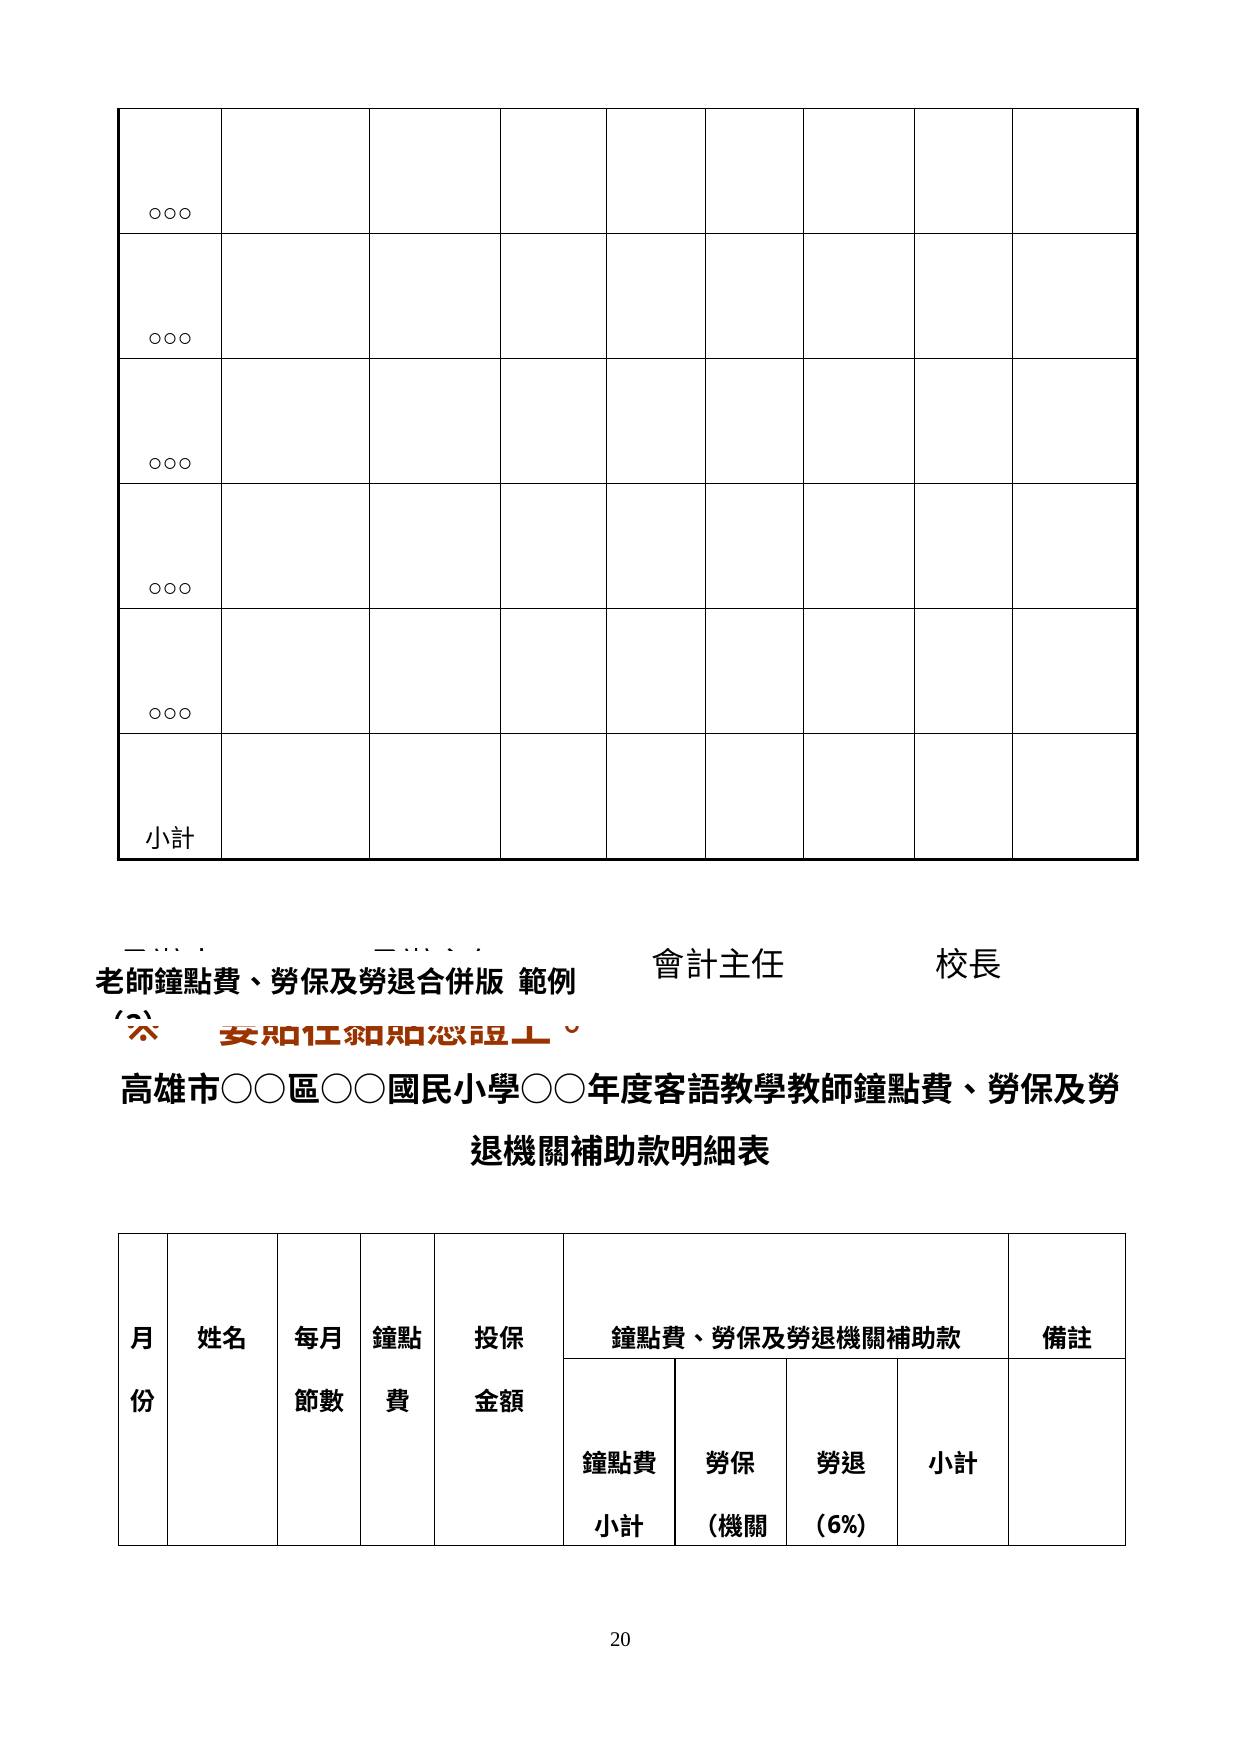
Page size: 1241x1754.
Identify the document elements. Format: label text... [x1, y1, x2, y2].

table_cell [915, 734, 1012, 858]
table_cell [706, 484, 803, 608]
table_cell [370, 359, 500, 483]
table_cell [706, 359, 803, 483]
text ※ 要貼在黏貼憑證上。 [291, 1026, 308, 1045]
text ※ 要貼在黏貼憑證上。 [118, 1026, 232, 1045]
table_cell [1013, 234, 1136, 358]
table_cell [1126, 1358, 1131, 1545]
table_cell [222, 234, 369, 358]
text [81, 951, 624, 1026]
table_cell [804, 109, 914, 233]
table_cell [915, 609, 1012, 733]
text ※ 要貼在黏貼憑證上。 [501, 983, 1122, 1045]
text ※ 要貼在黏貼憑證上。 [237, 1026, 286, 1045]
table_header 備註 [1009, 1234, 1125, 1358]
table_cell 小計 [898, 1359, 1008, 1545]
table_cell [370, 109, 500, 233]
table_cell [222, 609, 369, 733]
table_cell [915, 109, 1012, 233]
table_cell [607, 484, 705, 608]
table_cell [1013, 484, 1136, 608]
table_cell [370, 484, 500, 608]
text ※ 要貼在黏貼憑證上。 [313, 1026, 325, 1045]
table_header 鐘點費、勞保及勞退機關補助款 [564, 1234, 1008, 1358]
table_cell [915, 484, 1012, 608]
table_cell 小計 [120, 734, 221, 858]
table_cell [804, 359, 914, 483]
table_cell [607, 234, 705, 358]
table_cell [706, 734, 803, 858]
table_cell ○○○ [120, 609, 221, 733]
table_header 每月 節數 [278, 1234, 360, 1545]
table_cell 勞保（機關 [676, 1359, 786, 1545]
table_cell [501, 609, 606, 733]
table_cell [501, 109, 606, 233]
table_cell [804, 734, 914, 858]
table_cell [222, 109, 369, 233]
table_cell [370, 609, 500, 733]
text 老師鐘點費、勞保及勞退合併版 範例（2） [96, 959, 609, 1019]
table_cell ○○○ [120, 359, 221, 483]
table_cell ○○○ [120, 234, 221, 358]
table_cell [706, 109, 803, 233]
text 高雄市○○區○○國民小學○○年度客語教學教師鐘點費、勞保及勞退機關補助款明細表 [118, 1045, 1122, 1170]
table_cell [804, 234, 914, 358]
table_cell [1013, 359, 1136, 483]
table_header [1126, 1233, 1131, 1358]
table_cell [370, 734, 500, 858]
table_cell 鐘點費小計 [564, 1359, 674, 1545]
table_cell [370, 234, 500, 358]
text ※ 要貼在黏貼憑證上。 [383, 1026, 411, 1045]
table_header 投保 金額 [435, 1234, 563, 1545]
table_cell [222, 359, 369, 483]
text ※ 要貼在黏貼憑證上。 [330, 1026, 360, 1045]
table_header 鐘點費 [361, 1234, 434, 1545]
text 承辦人 承辦主任 會計主任 校長 [118, 920, 1122, 983]
table_header 月份 [119, 1234, 167, 1545]
table_cell 勞退（6%） [787, 1359, 897, 1545]
table_cell [607, 734, 705, 858]
table_cell [1009, 1359, 1125, 1545]
table_cell [706, 609, 803, 733]
table_cell [607, 109, 705, 233]
table_cell [222, 484, 369, 608]
table_cell [501, 234, 606, 358]
table_cell [1013, 109, 1136, 233]
table_cell [804, 484, 914, 608]
table_cell ○○○ [120, 109, 221, 233]
table_cell [501, 359, 606, 483]
table_cell [915, 359, 1012, 483]
table_cell [706, 234, 803, 358]
table_cell [1013, 609, 1136, 733]
table_cell [222, 734, 369, 858]
text ※ 要貼在黏貼憑證上。 [416, 1026, 490, 1045]
table_cell [607, 609, 705, 733]
table_cell ○○○ [120, 484, 221, 608]
table_cell [1013, 734, 1136, 858]
table_header 姓名 [168, 1234, 277, 1545]
table_cell [915, 234, 1012, 358]
table_cell [607, 359, 705, 483]
table_cell [501, 734, 606, 858]
table_cell [501, 484, 606, 608]
table_cell [804, 609, 914, 733]
